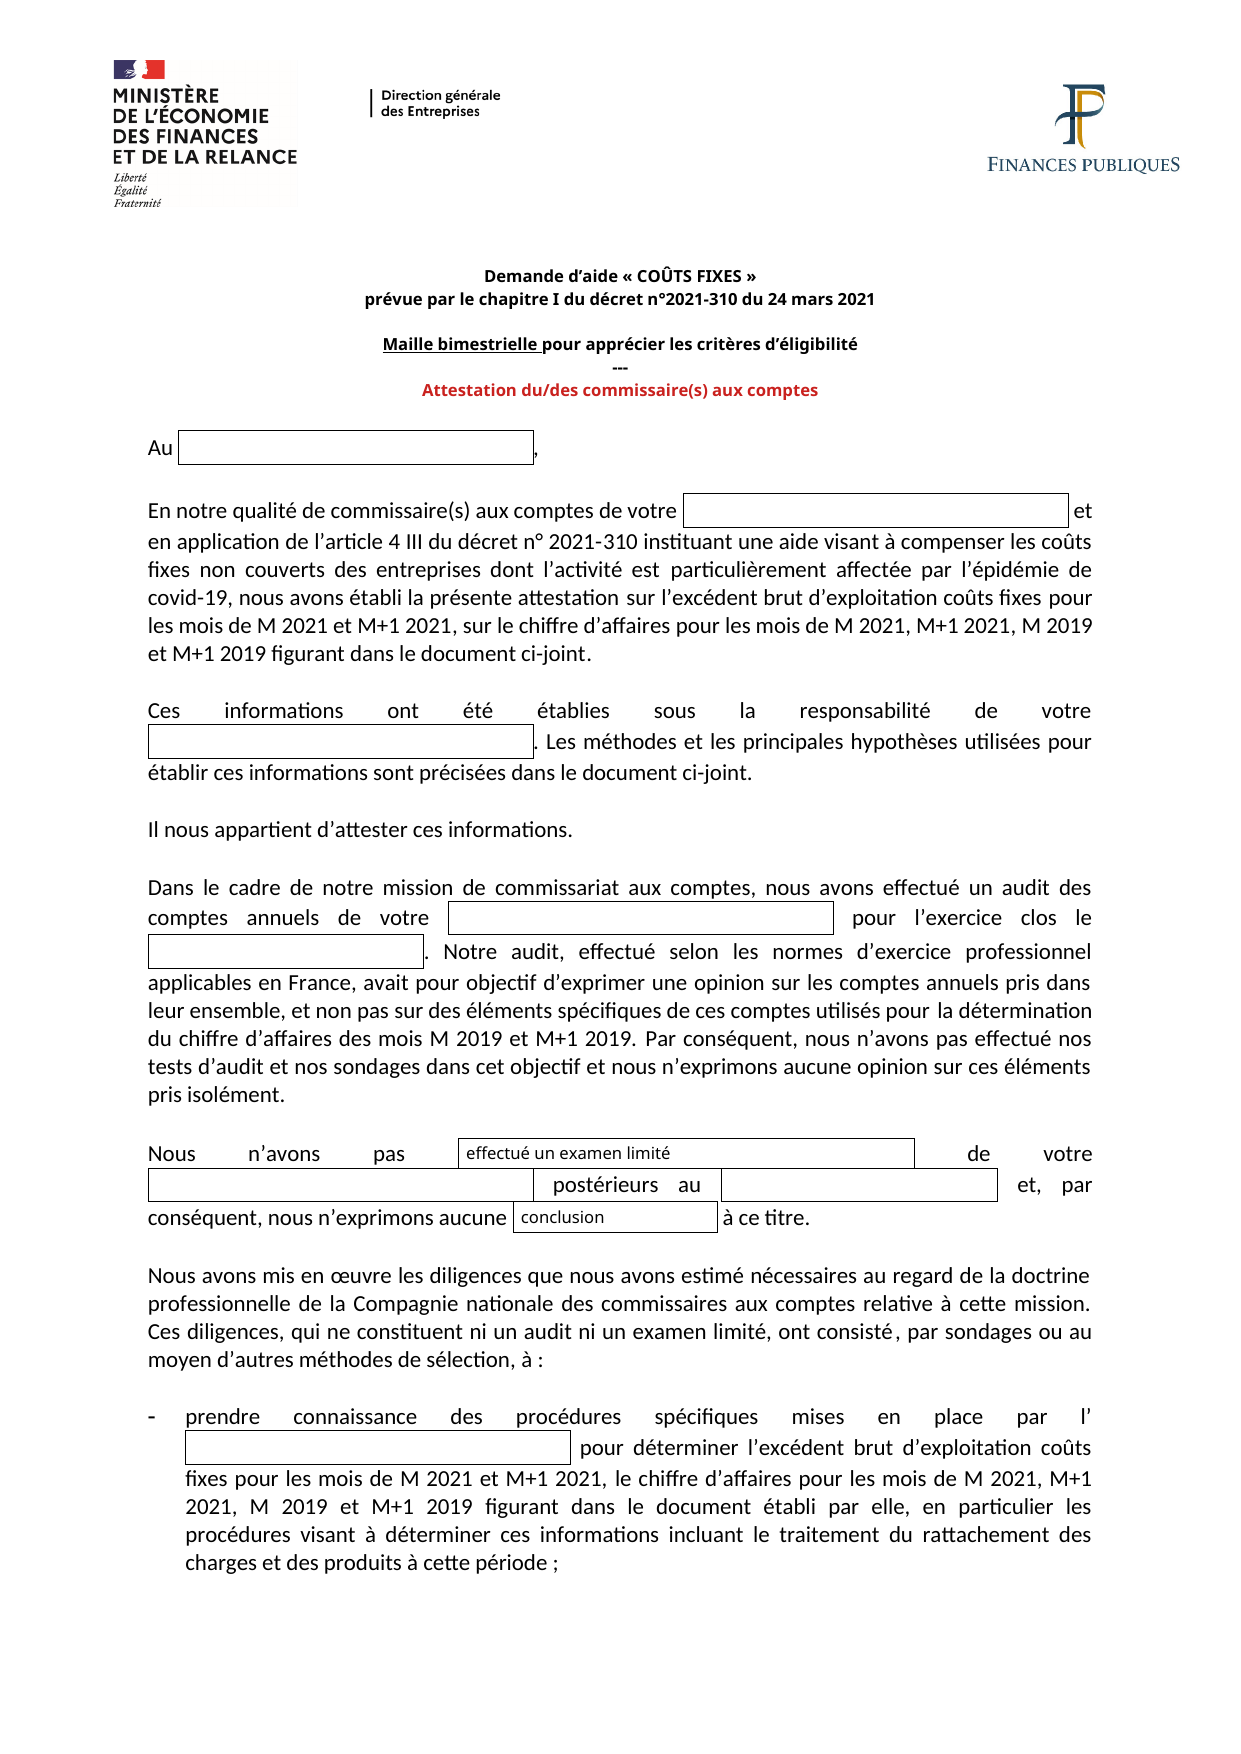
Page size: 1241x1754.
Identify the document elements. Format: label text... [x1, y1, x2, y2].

text Nous n’avons pas de votre postérieurs au et, par conséquent, nous n’exprimons aucune à ce titre. [148, 1138, 458, 1168]
text Au [148, 430, 178, 464]
text Attestation du/des commissaire(s) aux comptes [148, 378, 1093, 401]
list prendre connaissance des procédures spécifiques mises en place par l’ pour déterminer l’excédent brut d’exploitation coûts fixes pour les mois de M 2021 et M+1 2021, le chiffre d’affaires pour les mois de M 2021, M+1 2021, M 2019 et M+1 2019 figurant dans le document établi par elle, en particulier les procédures visant à déterminer ces informations incluant le traitement du rattachement des charges et des produits à cette période ; [148, 1402, 1093, 1576]
text , [534, 430, 1093, 464]
text Dans le cadre de notre mission de commissariat aux comptes, nous avons effectué un audit des comptes annuels de votre pour l’exercice clos le . Notre audit, effectué selon les normes d’exercice professionnel applicables en France, avait pour objectif d’exprimer une opinion sur les comptes annuels pris dans leur ensemble, et non pas sur des éléments spécifiques de ces comptes utilisés pour la détermination du chiffre d’affaires des mois M 2019 et M+1 2019. Par conséquent, nous n’avons pas effectué nos tests d’audit et nos sondages dans cet objectif et nous n’exprimons aucune opinion sur ces éléments pris isolément. [148, 873, 1093, 1108]
text Nous n’avons pas de votre postérieurs au et, par conséquent, nous n’exprimons aucune à ce titre. [534, 1138, 1093, 1232]
text Il nous appartient d’attester ces informations. [148, 815, 1093, 843]
text Maille bimestrielle pour apprécier les critères d’éligibilité [148, 333, 1093, 356]
picture [113, 60, 512, 207]
text En notre qualité de commissaire(s) aux comptes de votre et en application de l’article 4 III du décret n° 2021-310 instituant une aide visant à compenser les coûts fixes non couverts des entreprises dont l’activité est particulièrement affectée par l’épidémie de covid-19, nous avons établi la présente attestation sur l’excédent brut d’exploitation coûts fixes pour les mois de M 2021 et M+1 2021, sur le chiffre d’affaires pour les mois de M 2021, M+1 2021, M 2019 et M+1 2019 figurant dans le document ci-joint. [148, 493, 1093, 667]
picture [986, 83, 1182, 175]
text --- [148, 356, 1093, 378]
text Nous n’avons pas de votre postérieurs au et, par conséquent, nous n’exprimons aucune à ce titre. [148, 1202, 513, 1232]
text Demande d’aide « COÛTS FIXES » [148, 265, 1093, 287]
text Nous avons mis en œuvre les diligences que nous avons estimé nécessaires au regard de la doctrine professionnelle de la Compagnie nationale des commissaires aux comptes relative à cette mission. Ces diligences, qui ne constituent ni un audit ni un examen limité, ont consisté, par sondages ou au moyen d’autres méthodes de sélection, à : [148, 1261, 1093, 1373]
text prévue par le chapitre I du décret n°2021-310 du 24 mars 2021 [148, 287, 1093, 310]
text Ces informations ont été établies sous la responsabilité de votre . Les méthodes et les principales hypothèses utilisées pour établir ces informations sont précisées dans le document ci-joint. [148, 696, 1093, 786]
